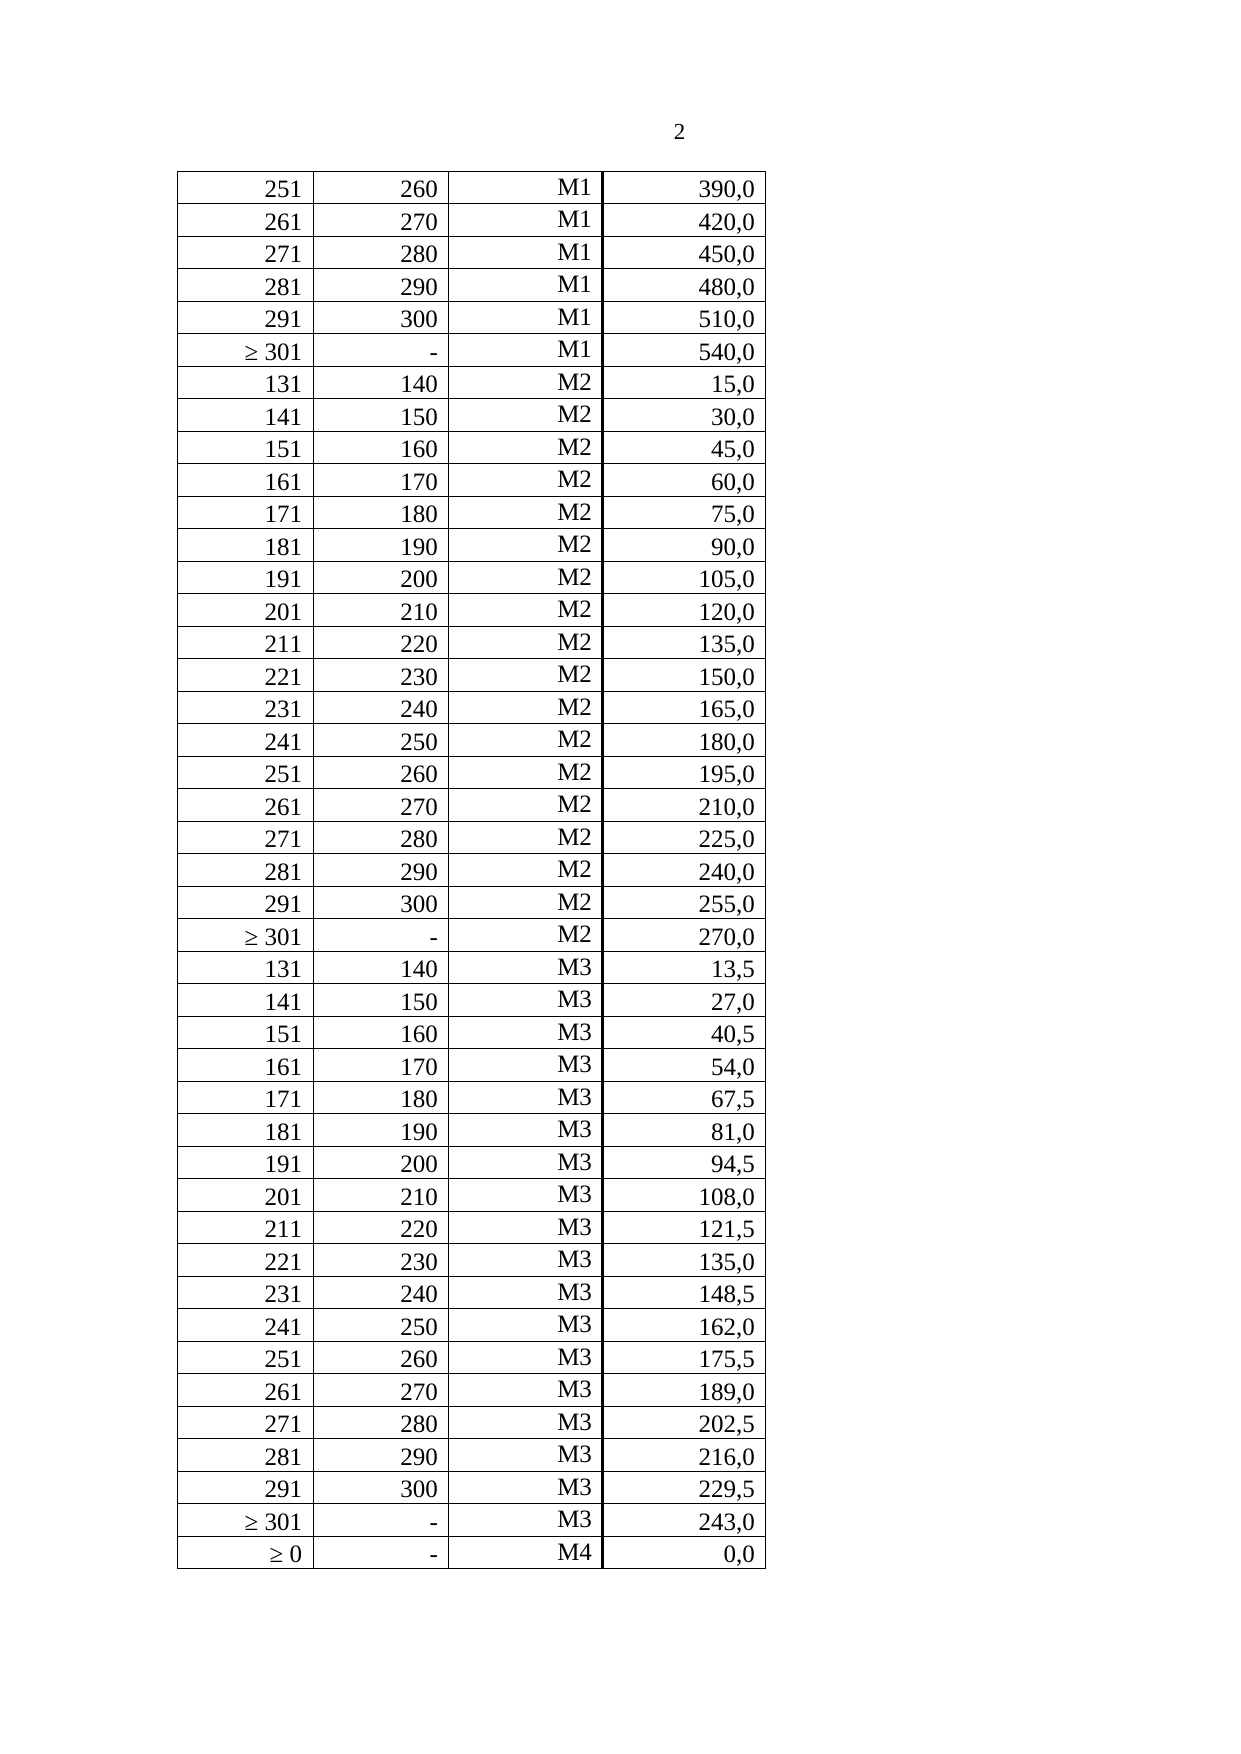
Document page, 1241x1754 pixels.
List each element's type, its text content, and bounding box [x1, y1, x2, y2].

table_cell M3 [449, 1309, 601, 1341]
table_cell 190 [314, 1114, 448, 1146]
table_cell 450,0 [604, 237, 765, 268]
table_cell M2 [449, 724, 601, 756]
table_cell M2 [449, 659, 601, 691]
table_cell M2 [449, 757, 601, 788]
table_cell M3 [449, 984, 601, 1016]
table_cell 131 [178, 952, 313, 983]
table_cell 300 [314, 887, 448, 918]
table_cell M3 [449, 1147, 601, 1178]
table_cell ≥ 301 [178, 334, 313, 366]
table_cell 280 [314, 822, 448, 853]
table_cell M3 [449, 1114, 601, 1146]
table_cell - [314, 1504, 448, 1536]
table_cell 211 [178, 1212, 313, 1243]
table_cell 270 [314, 789, 448, 821]
table_cell 67,5 [604, 1082, 765, 1113]
table_cell 148,5 [604, 1277, 765, 1308]
table_cell 161 [178, 1049, 313, 1081]
table_cell 135,0 [604, 1244, 765, 1276]
table_cell 141 [178, 399, 313, 431]
table_cell M3 [449, 1212, 601, 1243]
table_cell ≥ 301 [178, 1504, 313, 1536]
table_cell M2 [449, 822, 601, 853]
table_cell 171 [178, 1082, 313, 1113]
table_cell 170 [314, 1049, 448, 1081]
table_cell 255,0 [604, 887, 765, 918]
table_cell 131 [178, 367, 313, 398]
table_cell 300 [314, 302, 448, 333]
table_cell 230 [314, 1244, 448, 1276]
table_cell 230 [314, 659, 448, 691]
table_cell 181 [178, 529, 313, 561]
table_cell 211 [178, 627, 313, 658]
table_cell 202,5 [604, 1407, 765, 1438]
table_cell M3 [449, 1342, 601, 1373]
table_cell M3 [449, 1277, 601, 1308]
table_cell 180 [314, 497, 448, 528]
table_cell 54,0 [604, 1049, 765, 1081]
table_cell 270 [314, 1374, 448, 1406]
table_cell M3 [449, 1017, 601, 1048]
table_cell 210 [314, 594, 448, 626]
table_cell 290 [314, 269, 448, 301]
table_cell 271 [178, 822, 313, 853]
table_cell 280 [314, 1407, 448, 1438]
table_cell 180 [314, 1082, 448, 1113]
table_cell 241 [178, 1309, 313, 1341]
table_cell 108,0 [604, 1179, 765, 1211]
table_cell M2 [449, 919, 601, 951]
table_cell M3 [449, 1407, 601, 1438]
table_cell 201 [178, 594, 313, 626]
table_cell 390,0 [604, 172, 765, 203]
table_cell 94,5 [604, 1147, 765, 1178]
table_cell 291 [178, 887, 313, 918]
table_cell 250 [314, 1309, 448, 1341]
table_cell M4 [449, 1537, 601, 1568]
table_cell M3 [449, 1504, 601, 1536]
table_cell 181 [178, 1114, 313, 1146]
table_cell 151 [178, 432, 313, 463]
table_cell 81,0 [604, 1114, 765, 1146]
table_cell 140 [314, 367, 448, 398]
table_cell M3 [449, 1374, 601, 1406]
table_cell 165,0 [604, 692, 765, 723]
table_cell 210,0 [604, 789, 765, 821]
table_cell 105,0 [604, 562, 765, 593]
table_cell 160 [314, 1017, 448, 1048]
table_cell 271 [178, 1407, 313, 1438]
table_cell 216,0 [604, 1439, 765, 1471]
table_cell M2 [449, 464, 601, 496]
table_cell 160 [314, 432, 448, 463]
table_cell 162,0 [604, 1309, 765, 1341]
table_cell 240 [314, 1277, 448, 1308]
table_cell 510,0 [604, 302, 765, 333]
table_cell 27,0 [604, 984, 765, 1016]
table_cell 540,0 [604, 334, 765, 366]
table_cell M2 [449, 789, 601, 821]
table_cell M2 [449, 399, 601, 431]
table_cell M2 [449, 562, 601, 593]
table_cell 141 [178, 984, 313, 1016]
table_cell M2 [449, 497, 601, 528]
table_cell 261 [178, 204, 313, 236]
table_cell M2 [449, 887, 601, 918]
table_cell M1 [449, 302, 601, 333]
table_cell ≥ 0 [178, 1537, 313, 1568]
table_cell 195,0 [604, 757, 765, 788]
table_cell M1 [449, 172, 601, 203]
table_cell M2 [449, 367, 601, 398]
table_cell 13,5 [604, 952, 765, 983]
table_cell 221 [178, 659, 313, 691]
table_cell 135,0 [604, 627, 765, 658]
table_cell 270 [314, 204, 448, 236]
table_cell 191 [178, 1147, 313, 1178]
table_cell 90,0 [604, 529, 765, 561]
table_cell 251 [178, 757, 313, 788]
table_cell 221 [178, 1244, 313, 1276]
table_cell 241 [178, 724, 313, 756]
table_cell 260 [314, 172, 448, 203]
table_cell M3 [449, 1179, 601, 1211]
table_cell 480,0 [604, 269, 765, 301]
table_cell 40,5 [604, 1017, 765, 1048]
table_cell 291 [178, 302, 313, 333]
table_cell 75,0 [604, 497, 765, 528]
table_cell 420,0 [604, 204, 765, 236]
table_cell 171 [178, 497, 313, 528]
table_cell 260 [314, 757, 448, 788]
table_cell M2 [449, 432, 601, 463]
table_cell 250 [314, 724, 448, 756]
table_cell ≥ 301 [178, 919, 313, 951]
table_cell M2 [449, 692, 601, 723]
table_cell M2 [449, 594, 601, 626]
table_cell 261 [178, 1374, 313, 1406]
table_cell 200 [314, 1147, 448, 1178]
table_cell 290 [314, 854, 448, 886]
table_cell 120,0 [604, 594, 765, 626]
table_cell 281 [178, 854, 313, 886]
table_cell M2 [449, 529, 601, 561]
table_cell M3 [449, 1244, 601, 1276]
table_cell 189,0 [604, 1374, 765, 1406]
table_cell 30,0 [604, 399, 765, 431]
table_cell 270,0 [604, 919, 765, 951]
table_cell - [314, 1537, 448, 1568]
table_cell 243,0 [604, 1504, 765, 1536]
table_cell 291 [178, 1472, 313, 1503]
table_cell 150 [314, 399, 448, 431]
table_cell 240 [314, 692, 448, 723]
table_cell 170 [314, 464, 448, 496]
table_cell M3 [449, 1082, 601, 1113]
table_cell M3 [449, 1472, 601, 1503]
table_cell M2 [449, 854, 601, 886]
table_cell 251 [178, 1342, 313, 1373]
table_cell 190 [314, 529, 448, 561]
table_cell - [314, 334, 448, 366]
table_cell 210 [314, 1179, 448, 1211]
table_cell 281 [178, 1439, 313, 1471]
table_cell 140 [314, 952, 448, 983]
table_cell 261 [178, 789, 313, 821]
table_cell M1 [449, 204, 601, 236]
table_cell 161 [178, 464, 313, 496]
table_cell M3 [449, 1049, 601, 1081]
table_cell 280 [314, 237, 448, 268]
table_cell 251 [178, 172, 313, 203]
table_cell 151 [178, 1017, 313, 1048]
table_cell 300 [314, 1472, 448, 1503]
table_cell M2 [449, 627, 601, 658]
table_cell M3 [449, 952, 601, 983]
table_cell 231 [178, 1277, 313, 1308]
table_cell M1 [449, 237, 601, 268]
table_cell 281 [178, 269, 313, 301]
table_cell 191 [178, 562, 313, 593]
table_cell 0,0 [604, 1537, 765, 1568]
table_cell 260 [314, 1342, 448, 1373]
table_cell M1 [449, 334, 601, 366]
table_cell 15,0 [604, 367, 765, 398]
table_cell 201 [178, 1179, 313, 1211]
table_cell M1 [449, 269, 601, 301]
table_cell 200 [314, 562, 448, 593]
table_cell 121,5 [604, 1212, 765, 1243]
table_cell 150,0 [604, 659, 765, 691]
table_cell 180,0 [604, 724, 765, 756]
table_cell - [314, 919, 448, 951]
table_cell 220 [314, 1212, 448, 1243]
table_cell 240,0 [604, 854, 765, 886]
table_cell 290 [314, 1439, 448, 1471]
table_cell 231 [178, 692, 313, 723]
table_cell 229,5 [604, 1472, 765, 1503]
table_cell 220 [314, 627, 448, 658]
table_cell 150 [314, 984, 448, 1016]
table_cell 225,0 [604, 822, 765, 853]
table_cell 271 [178, 237, 313, 268]
table_cell 175,5 [604, 1342, 765, 1373]
table_cell 60,0 [604, 464, 765, 496]
table_cell M3 [449, 1439, 601, 1471]
table_cell 45,0 [604, 432, 765, 463]
